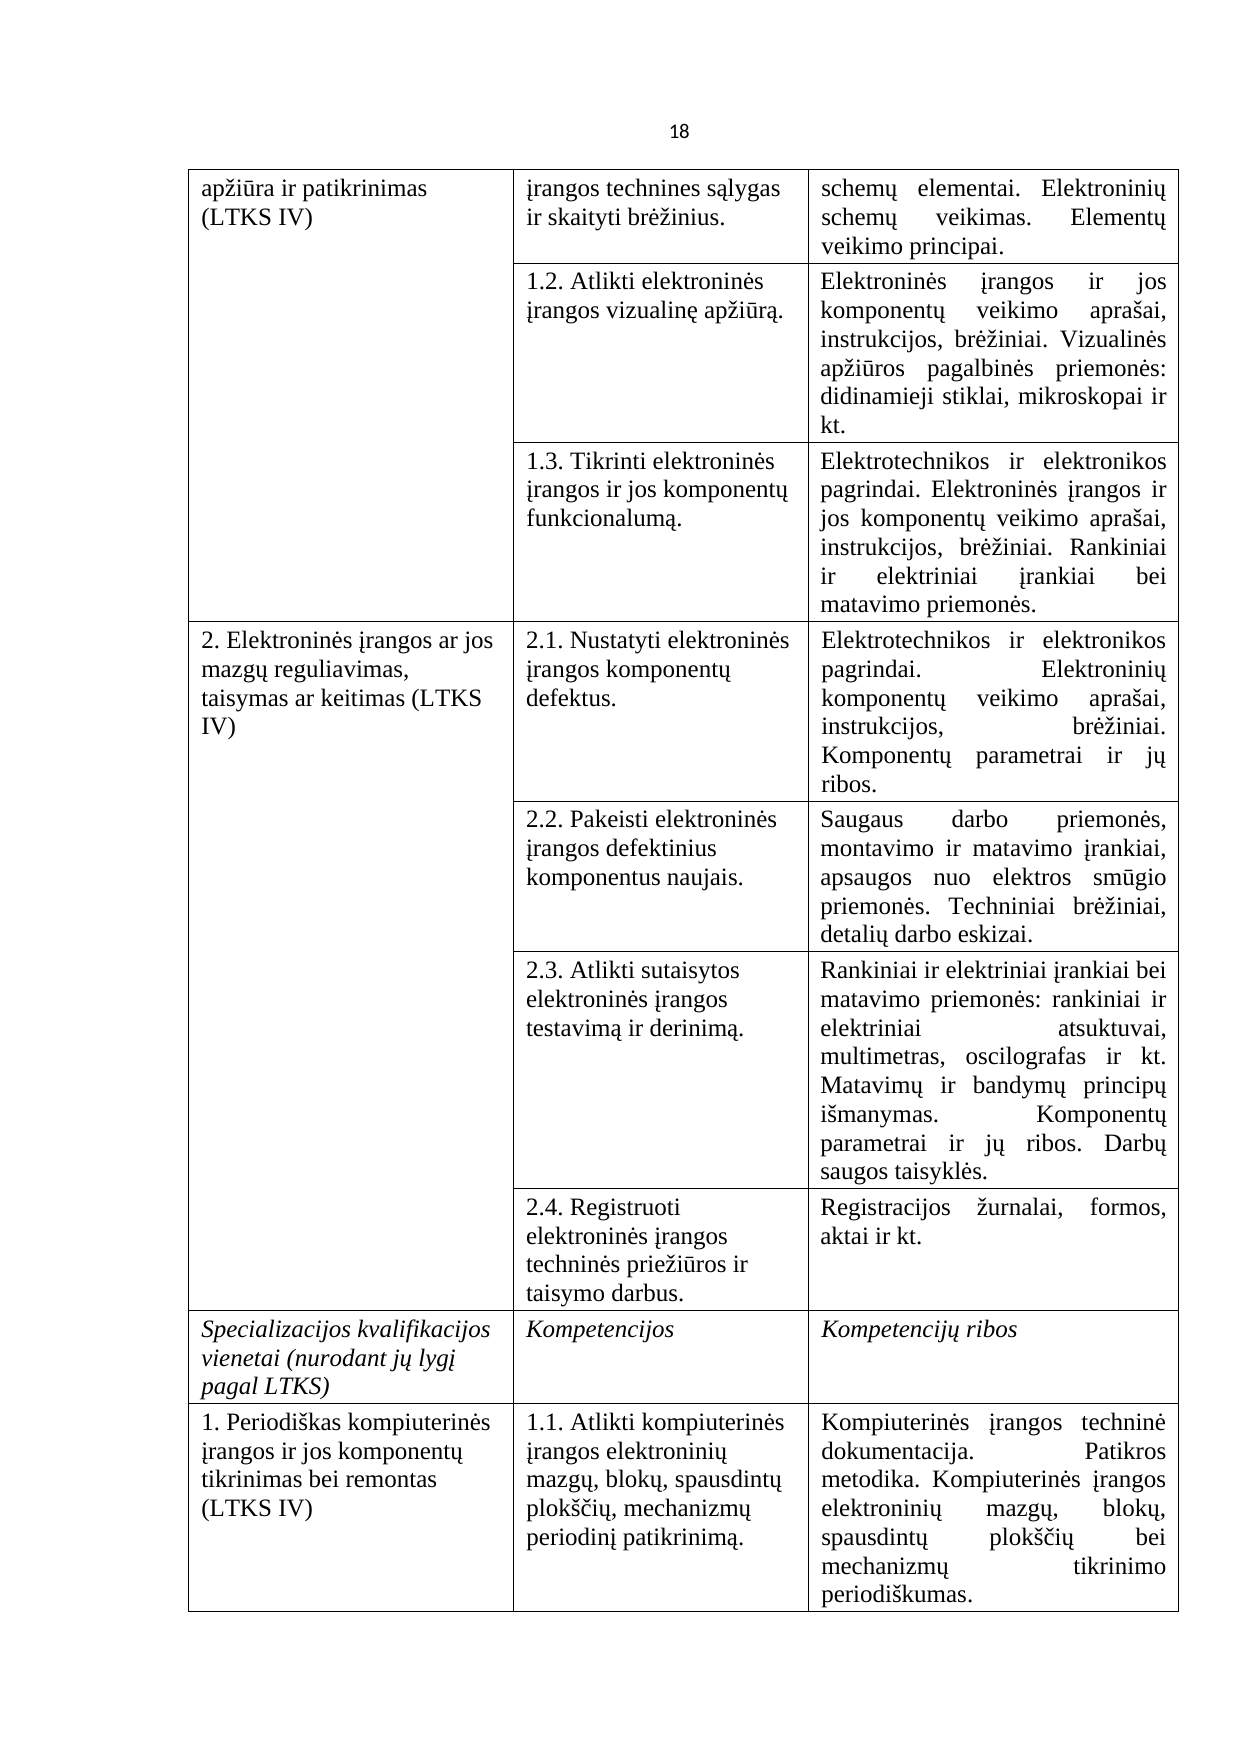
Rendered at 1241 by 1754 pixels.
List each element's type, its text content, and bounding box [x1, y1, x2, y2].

table_cell 1.2. Atlikti elektroninės įrangos vizualinę apžiūrą. [514, 264, 808, 442]
table_cell Specializacijos kvalifikacijos vienetai (nurodant jų lygį pagal LTKS) [189, 1311, 513, 1403]
table_cell Elektroninės įrangos ir jos komponentų veikimo aprašai, instrukcijos, brėžiniai. Vizualinės apžiūros pagalbinės priemonės: didinamieji stiklai, mikroskopai ir kt. [809, 264, 1178, 442]
table_cell Elektrotechnikos ir elektronikos pagrindai. Elektroninių komponentų veikimo aprašai, instrukcijos, brėžiniai. Komponentų parametrai ir jų ribos. [809, 622, 1178, 801]
table_cell 2.4. Registruoti elektroninės įrangos techninės priežiūros ir taisymo darbus. [514, 1189, 808, 1310]
table_cell 1. Periodiškas kompiuterinės įrangos ir jos komponentų tikrinimas bei remontas (LTKS IV) [189, 1404, 513, 1611]
table_cell Kompetencijų ribos [809, 1311, 1178, 1403]
table_cell 2.1. Nustatyti elektroninės įrangos komponentų defektus. [514, 622, 808, 801]
table_cell schemų elementai. Elektroninių schemų veikimas. Elementų veikimo principai. [809, 170, 1178, 262]
table_cell apžiūra ir patikrinimas (LTKS IV) [189, 170, 513, 621]
table_cell 1.3. Tikrinti elektroninės įrangos ir jos komponentų funkcionalumą. [514, 443, 808, 621]
table_cell 2.2. Pakeisti elektroninės įrangos defektinius komponentus naujais. [514, 802, 808, 951]
table_cell Kompiuterinės įrangos techninė dokumentacija. Patikros metodika. Kompiuterinės įrangos elektroninių mazgų, blokų, spausdintų plokščių bei mechanizmų tikrinimo periodiškumas. [809, 1404, 1178, 1611]
table_cell Saugaus darbo priemonės, montavimo ir matavimo įrankiai, apsaugos nuo elektros smūgio priemonės. Techniniai brėžiniai, detalių darbo eskizai. [809, 802, 1178, 951]
table_cell Elektrotechnikos ir elektronikos pagrindai. Elektroninės įrangos ir jos komponentų veikimo aprašai, instrukcijos, brėžiniai. Rankiniai ir elektriniai įrankiai bei matavimo priemonės. [809, 443, 1178, 621]
table_cell Registracijos žurnalai, formos, aktai ir kt. [809, 1189, 1178, 1310]
table_cell 1.1. Atlikti kompiuterinės įrangos elektroninių mazgų, blokų, spausdintų plokščių, mechanizmų periodinį patikrinimą. [514, 1404, 808, 1611]
table_cell 2.3. Atlikti sutaisytos elektroninės įrangos testavimą ir derinimą. [514, 952, 808, 1188]
table_cell įrangos technines sąlygas ir skaityti brėžinius. [514, 170, 808, 262]
table_cell Rankiniai ir elektriniai įrankiai bei matavimo priemonės: rankiniai ir elektriniai atsuktuvai, multimetras, oscilografas ir kt. Matavimų ir bandymų principų išmanymas. Komponentų parametrai ir jų ribos. Darbų saugos taisyklės. [809, 952, 1178, 1188]
table_cell 2. Elektroninės įrangos ar jos mazgų reguliavimas, taisymas ar keitimas (LTKS IV) [189, 622, 513, 1310]
table_cell Kompetencijos [514, 1311, 808, 1403]
